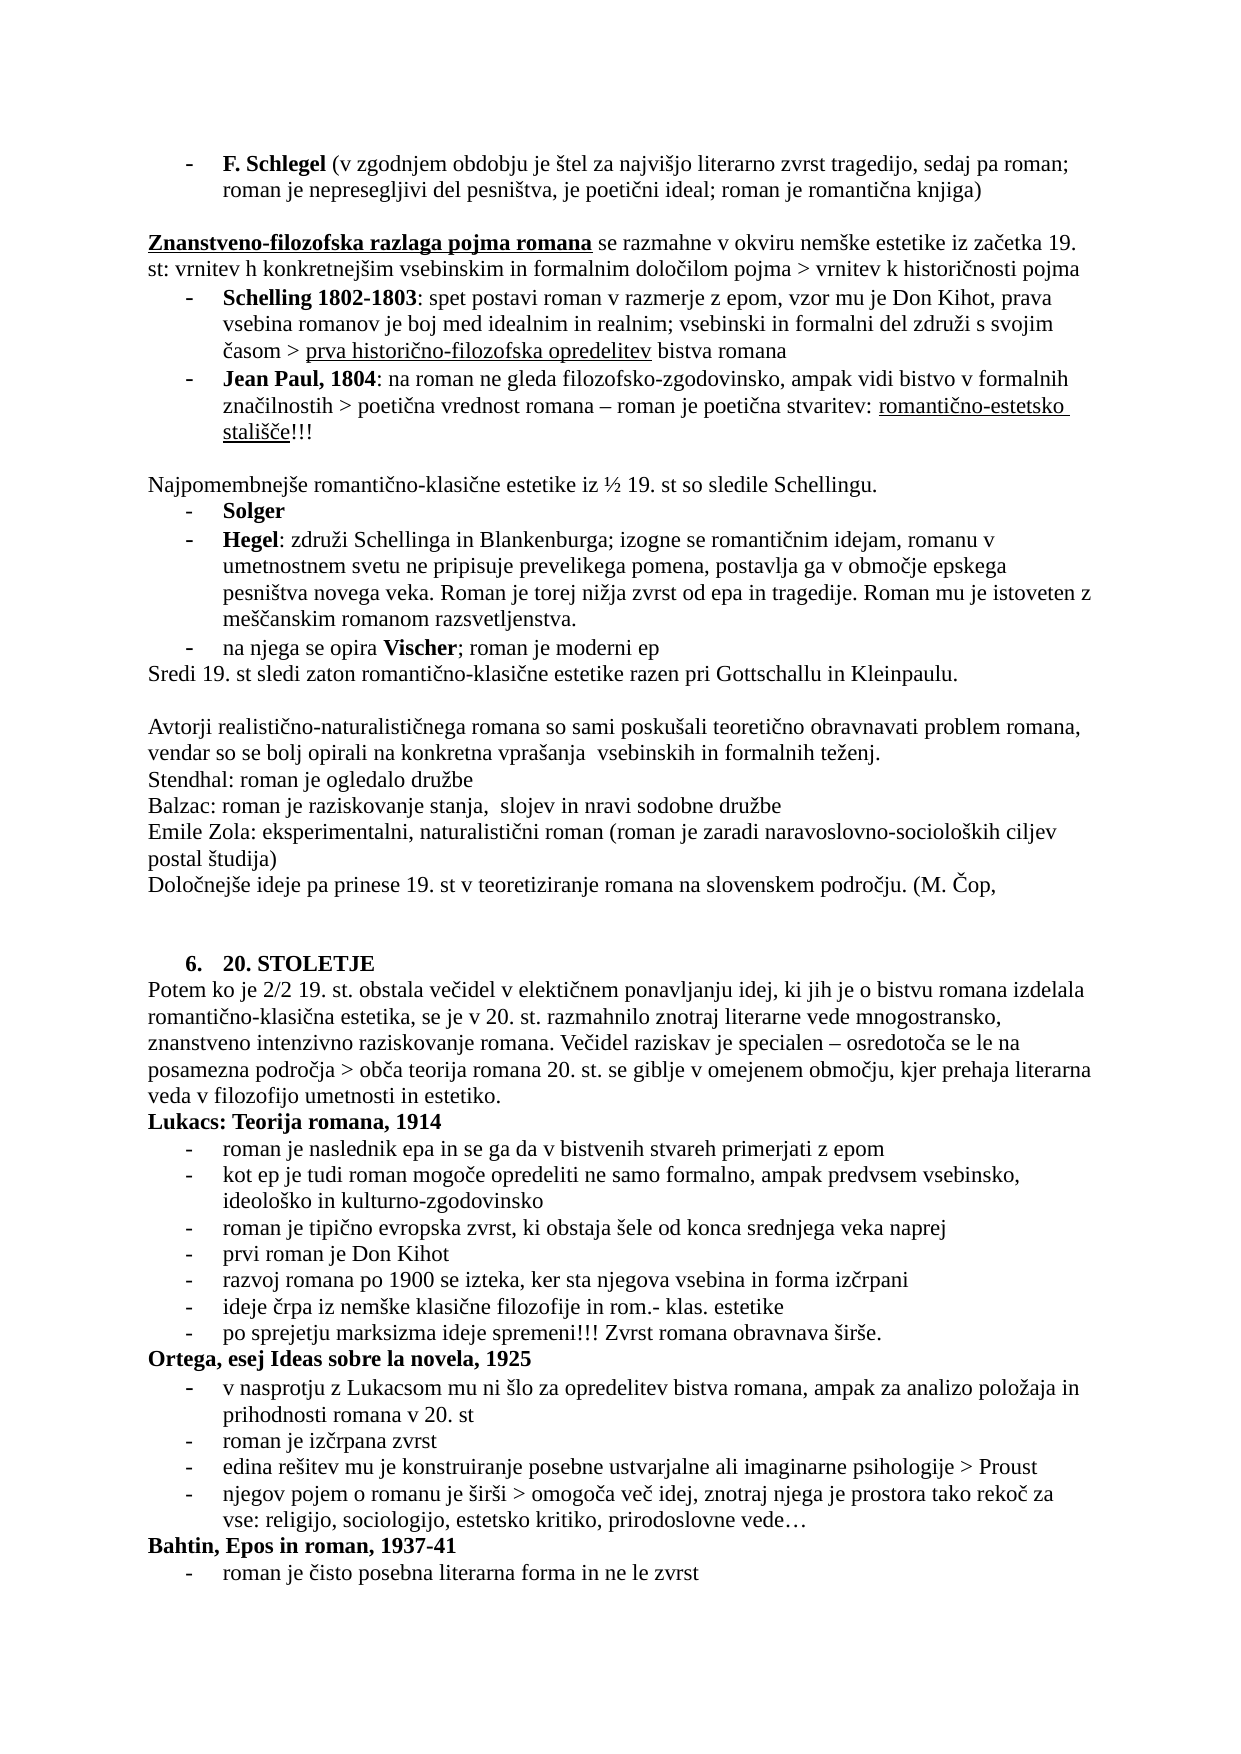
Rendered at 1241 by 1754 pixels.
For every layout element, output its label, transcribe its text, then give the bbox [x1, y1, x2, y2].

list po sprejetju marksizma ideje spremeni!!! Zvrst romana obravnava širše. [185, 1319, 1093, 1346]
list roman je tipično evropska zvrst, ki obstaja šele od konca srednjega veka naprej [185, 1214, 1093, 1240]
text Stendhal: roman je ogledalo družbe [148, 766, 1093, 792]
list kot ep je tudi roman mogoče opredeliti ne samo formalno, ampak predvsem vsebinsko, ideološko in kulturno-zgodovinsko [185, 1161, 1093, 1214]
list Jean Paul, 1804: na roman ne gleda filozofsko-zgodovinsko, ampak vidi bistvo v formalnih značilnostih > poetična vrednost romana – roman je poetična stvaritev: romantično-estetsko stališče!!! [185, 363, 1093, 445]
text Najpomembnejše romantično-klasične estetike iz ½ 19. st so sledile Schellingu. [148, 471, 1093, 497]
list Schelling 1802-1803: spet postavi roman v razmerje z epom, vzor mu je Don Kihot, prava vsebina romanov je boj med idealnim in realnim; vsebinski in formalni del združi s svojim časom > prva historično-filozofska opredelitev bistva romana [185, 282, 1093, 363]
list edina rešitev mu je konstruiranje posebne ustvarjalne ali imaginarne psihologije > Proust [185, 1453, 1093, 1480]
list v nasprotju z Lukacsom mu ni šlo za opredelitev bistva romana, ampak za analizo položaja in prihodnosti romana v 20. st [185, 1372, 1093, 1427]
list roman je čisto posebna literarna forma in ne le zvrst [185, 1559, 1093, 1585]
text Ortega, esej Ideas sobre la novela, 1925 [148, 1346, 1093, 1372]
text Določnejše ideje pa prinese 19. st v teoretiziranje romana na slovenskem področju. (M. Čop, [148, 871, 1093, 897]
list na njega se opira Vischer; roman je moderni ep [185, 632, 1093, 660]
list 20. STOLETJE [185, 950, 1093, 977]
text Potem ko je 2/2 19. st. obstala večidel v elektičnem ponavljanju idej, ki jih je o bistvu romana izdelala romantično-klasična estetika, se je v 20. st. razmahnilo znotraj literarne vede mnogostransko, znanstveno intenzivno raziskovanje romana. Večidel raziskav je specialen – osredotoča se le na posamezna področja > obča teorija romana 20. st. se giblje v omejenem območju, kjer prehaja literarna veda v filozofijo umetnosti in estetiko. [148, 977, 1093, 1108]
text Balzac: roman je raziskovanje stanja, slojev in nravi sodobne družbe [148, 792, 1093, 818]
list F. Schlegel (v zgodnjem obdobju je štel za najvišjo literarno zvrst tragedijo, sedaj pa roman; roman je nepresegljivi del pesništva, je poetični ideal; roman je romantična knjiga) [185, 148, 1093, 203]
list ideje črpa iz nemške klasične filozofije in rom.- klas. estetike [185, 1293, 1093, 1319]
list prvi roman je Don Kihot [185, 1240, 1093, 1266]
list njegov pojem o romanu je širši > omogoča več idej, znotraj njega je prostora tako rekoč za vse: religijo, sociologijo, estetsko kritiko, prirodoslovne vede… [185, 1480, 1093, 1532]
text Lukacs: Teorija romana, 1914 [148, 1108, 1093, 1135]
text Bahtin, Epos in roman, 1937-41 [148, 1532, 1093, 1559]
list Solger [185, 497, 1093, 524]
list roman je izčrpana zvrst [185, 1427, 1093, 1453]
text Sredi 19. st sledi zaton romantično-klasične estetike razen pri Gottschallu in Kleinpaulu. [148, 660, 1093, 687]
list razvoj romana po 1900 se izteka, ker sta njegova vsebina in forma izčrpani [185, 1266, 1093, 1293]
text Znanstveno-filozofska razlaga pojma romana se razmahne v okviru nemške estetike iz začetka 19. st: vrnitev h konkretnejšim vsebinskim in formalnim določilom pojma > vrnitev k historičnosti pojma [148, 229, 1093, 282]
list Hegel: združi Schellinga in Blankenburga; izogne se romantičnim idejam, romanu v umetnostnem svetu ne pripisuje prevelikega pomena, postavlja ga v območje epskega pesništva novega veka. Roman je torej nižja zvrst od epa in tragedije. Roman mu je istoveten z meščanskim romanom razsvetljenstva. [185, 524, 1093, 632]
text Avtorji realistično-naturalističnega romana so sami poskušali teoretično obravnavati problem romana, vendar so se bolj opirali na konkretna vprašanja vsebinskih in formalnih teženj. [148, 713, 1093, 766]
text Emile Zola: eksperimentalni, naturalistični roman (roman je zaradi naravoslovno-socioloških ciljev postal študija) [148, 818, 1093, 871]
list roman je naslednik epa in se ga da v bistvenih stvareh primerjati z epom [185, 1135, 1093, 1161]
